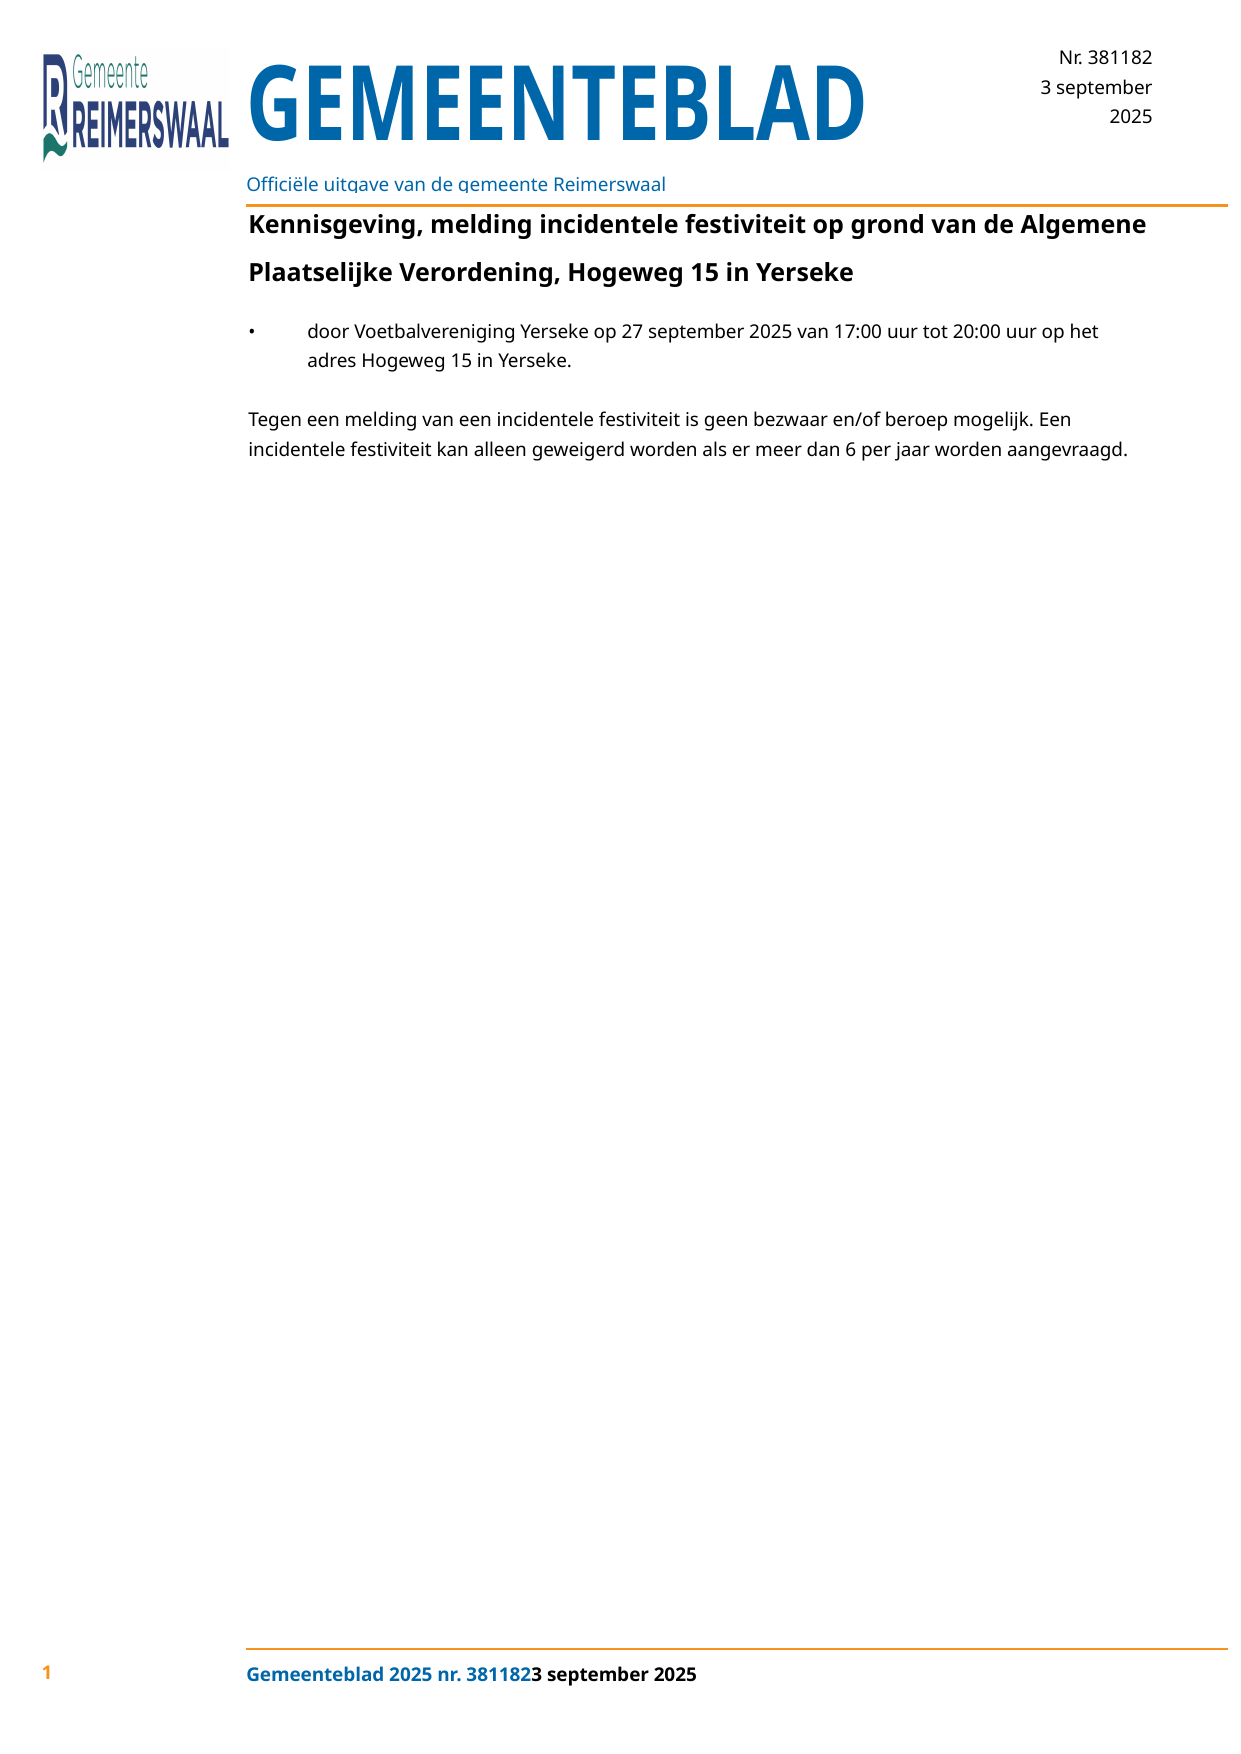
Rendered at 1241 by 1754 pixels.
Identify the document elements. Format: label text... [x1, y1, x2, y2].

text Kennisgeving, melding incidentele festiviteit op grond van de Algemene Plaatselijke Verordening, Hogeweg 15 in Yerseke [248, 207, 1152, 288]
text Tegen een melding van een incidentele festiviteit is geen bezwaar en/of beroep mogelijk. Een incidentele festiviteit kan alleen geweigerd worden als er meer dan 6 per jaar worden aangevraagd. [248, 407, 1152, 462]
list door Voetbalvereniging Yerseke op 27 september 2025 van 17:00 uur tot 20:00 uur op het adres Hogeweg 15 in Yerseke. [248, 318, 1152, 373]
picture [41, 47, 231, 172]
